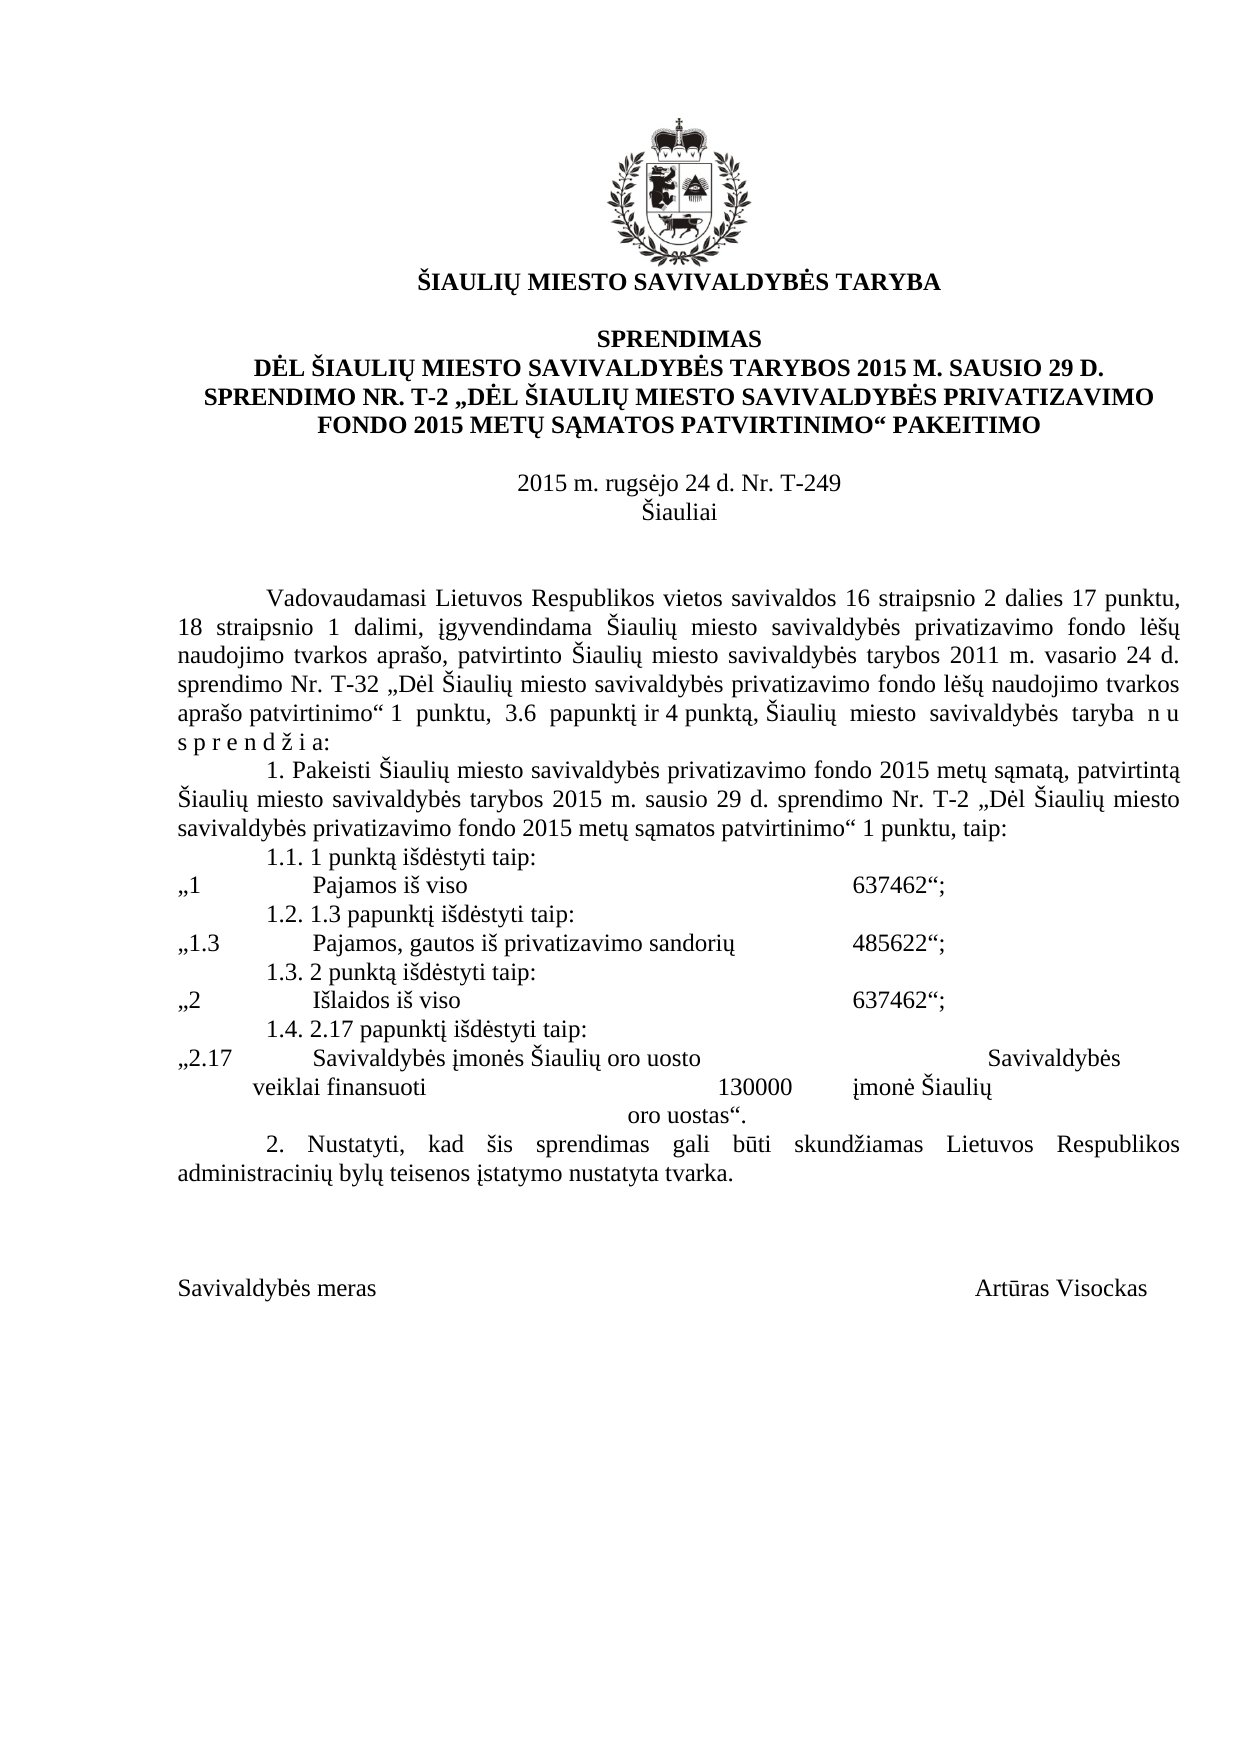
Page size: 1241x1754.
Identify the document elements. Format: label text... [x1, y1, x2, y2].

text oro uostas“. [177, 1100, 1181, 1129]
text 1.3. 2 punktą išdėstyti taip: [177, 957, 1181, 985]
text „2 Išlaidos iš viso 637462“; [177, 985, 1181, 1014]
text 1.1. 1 punktą išdėstyti taip: [177, 842, 1181, 870]
text Šiauliai [177, 497, 1181, 525]
text Savivaldybės meras Artūras Visockas [177, 1273, 1181, 1302]
text 1. Pakeisti Šiaulių miesto savivaldybės privatizavimo fondo 2015 metų sąmatą, patvirtintą Šiaulių miesto savivaldybės tarybos 2015 m. sausio 29 d. sprendimo Nr. T-2 „Dėl Šiaulių miesto savivaldybės privatizavimo fondo 2015 metų sąmatos patvirtinimo“ 1 punktu, taip: [177, 755, 1181, 842]
text ŠIAULIŲ MIESTO SAVIVALDYBĖS TARYBA [177, 267, 1181, 295]
text DĖL ŠIAULIŲ MIESTO SAVIVALDYBĖS TARYBOS 2015 M. SAUSIO 29 D. SPRENDIMO NR. T-2 „DĖL ŠIAULIŲ MIESTO SAVIVALDYBĖS PRIVATIZAVIMO FONDO 2015 METŲ SĄMATOS PATVIRTINIMO“ PAKEITIMO [177, 353, 1181, 439]
text 2. Nustatyti, kad šis sprendimas gali būti skundžiamas Lietuvos Respublikos administracinių bylų teisenos įstatymo nustatyta tvarka. [177, 1129, 1181, 1187]
text „1.3 Pajamos, gautos iš privatizavimo sandorių 485622“; [177, 928, 1181, 957]
text 2015 m. rugsėjo 24 d. Nr. T-249 [177, 468, 1181, 497]
text „2.17 Savivaldybės įmonės Šiaulių oro uosto Savivaldybės [177, 1043, 1181, 1072]
text SPRENDIMAS [177, 324, 1181, 353]
text „1 Pajamos iš viso 637462“; [177, 870, 1181, 899]
text 1.2. 1.3 papunktį išdėstyti taip: [177, 899, 1181, 928]
text veiklai finansuoti 130000 įmonė Šiaulių [177, 1072, 1181, 1100]
text Vadovaudamasi Lietuvos Respublikos vietos savivaldos 16 straipsnio 2 dalies 17 punktu, 18 straipsnio 1 dalimi, įgyvendindama Šiaulių miesto savivaldybės privatizavimo fondo lėšų naudojimo tvarkos aprašo, patvirtinto Šiaulių miesto savivaldybės tarybos 2011 m. vasario 24 d. sprendimo Nr. T-32 „Dėl Šiaulių miesto savivaldybės privatizavimo fondo lėšų naudojimo tvarkos aprašo patvirtinimo“ 1 punktu, 3.6 papunktį ir 4 punktą, Šiaulių miesto savivaldybės taryba n u s p r e n d ž i a: [177, 583, 1181, 755]
text 1.4. 2.17 papunktį išdėstyti taip: [177, 1014, 1181, 1043]
